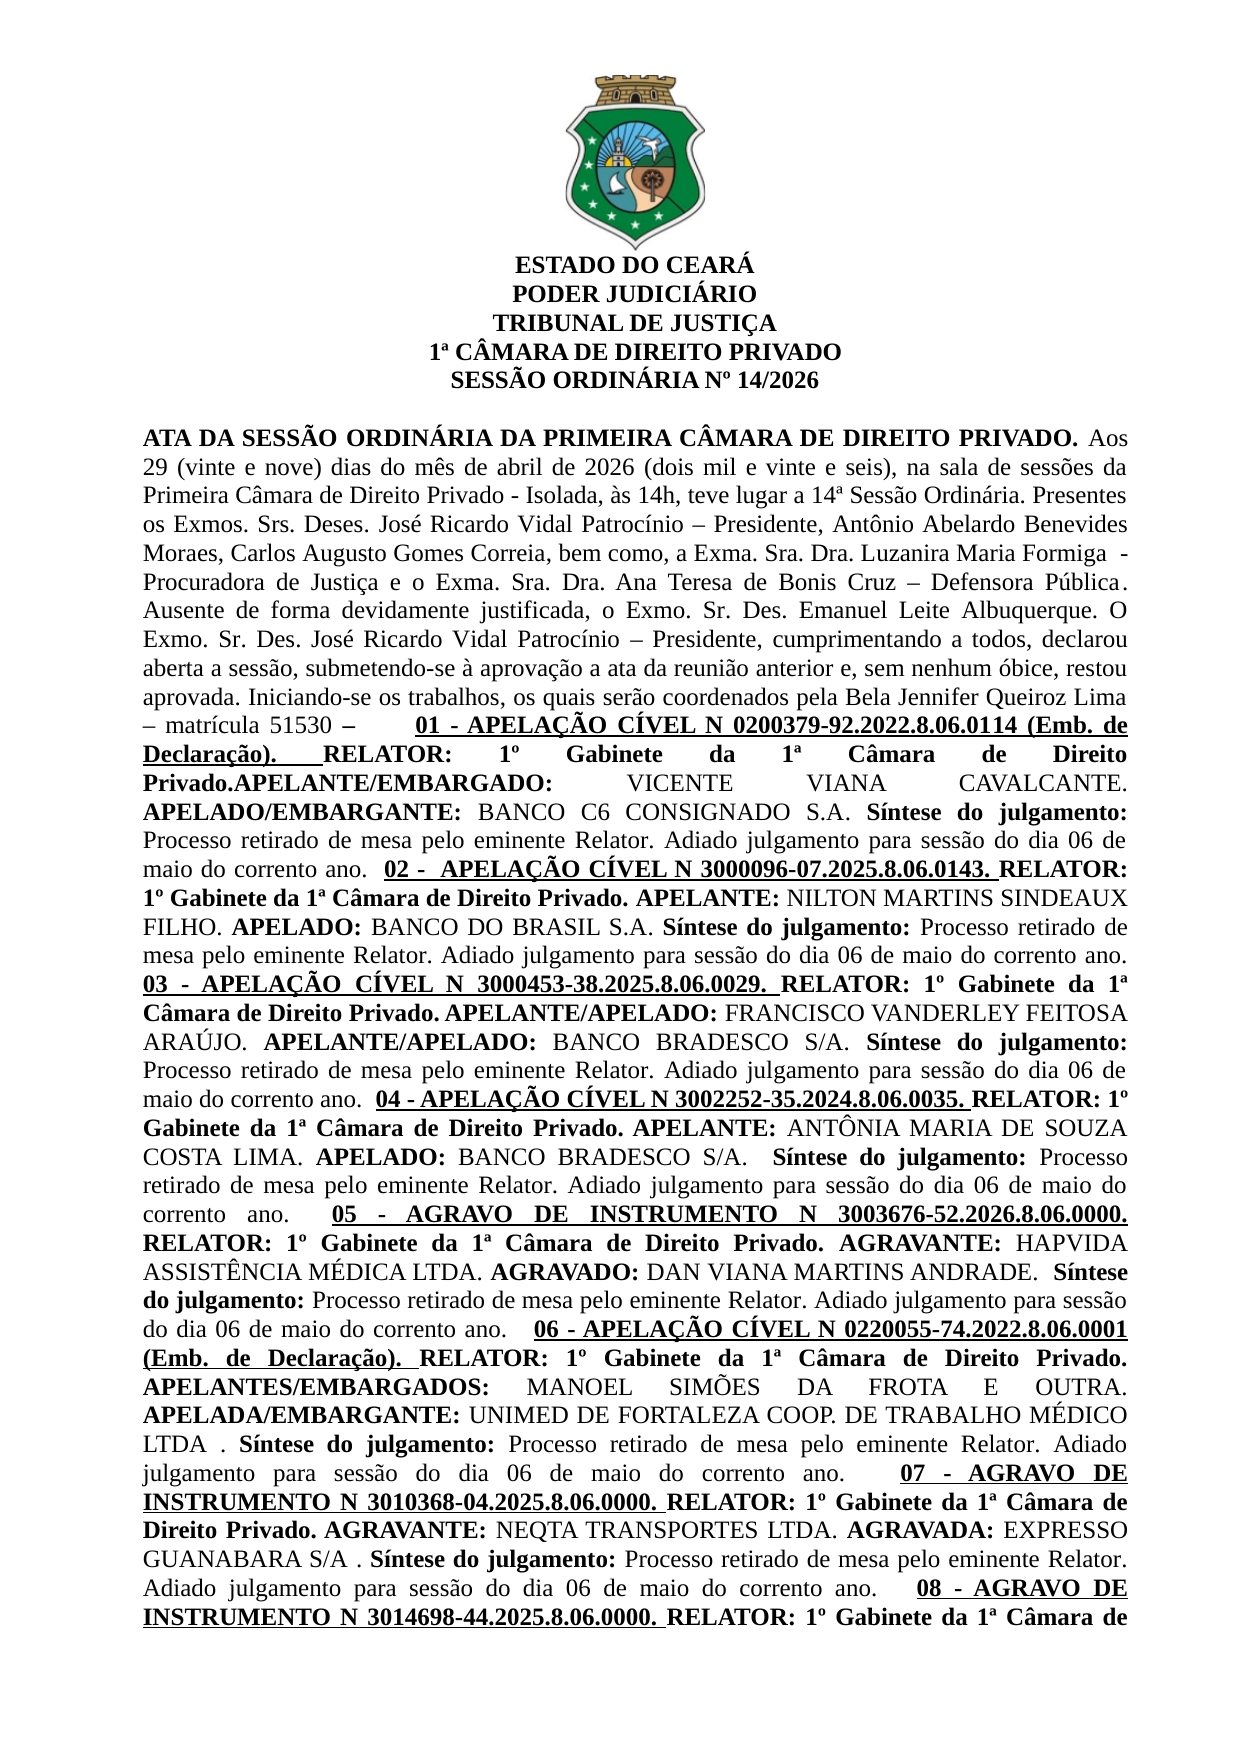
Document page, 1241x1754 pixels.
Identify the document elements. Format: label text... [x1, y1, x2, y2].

text ATA DA SESSÃO ORDINÁRIA DA PRIMEIRA CÂMARA DE DIREITO PRIVADO. Aos 29 (vinte e nove) dias do mês de abril de 2026 (dois mil e vinte e seis), na sala de sessões da Primeira Câmara de Direito Privado - Isolada, às 14h, teve lugar a 14ª Sessão Ordinária. Presentes os Exmos. Srs. Deses. José Ricardo Vidal Patrocínio – Presidente, Antônio Abelardo Benevides Moraes, Carlos Augusto Gomes Correia, bem como, a Exma. Sra. Dra. Luzanira Maria Formiga - Procuradora de Justiça e o Exma. Sra. Dra. Ana Teresa de Bonis Cruz – Defensora Pública. Ausente de forma devidamente justificada, o Exmo. Sr. Des. Emanuel Leite Albuquerque. O Exmo. Sr. Des. José Ricardo Vidal Patrocínio – Presidente, cumprimentando a todos, declarou aberta a sessão, submetendo-se à aprovação a ata da reunião anterior e, sem nenhum óbice, restou aprovada. Iniciando-se os trabalhos, os quais serão coordenados pela Bela Jennifer Queiroz Lima – matrícula 51530 – 01 - APELAÇÃO CÍVEL N 0200379-92.2022.8.06.0114 (Emb. de Declaração). RELATOR: 1º Gabinete da 1ª Câmara de Direito Privado.APELANTE/EMBARGADO: VICENTE VIANA CAVALCANTE. APELADO/EMBARGANTE: BANCO C6 CONSIGNADO S.A. Síntese do julgamento: Processo retirado de mesa pelo eminente Relator. Adiado julgamento para sessão do dia 06 de maio do corrento ano. 02 - APELAÇÃO CÍVEL N 3000096-07.2025.8.06.0143. RELATOR: 1º Gabinete da 1ª Câmara de Direito Privado. APELANTE: NILTON MARTINS SINDEAUX FILHO. APELADO: BANCO DO BRASIL S.A. Síntese do julgamento: Processo retirado de mesa pelo eminente Relator. Adiado julgamento para sessão do dia 06 de maio do corrento ano. 03 - APELAÇÃO CÍVEL N 3000453-38.2025.8.06.0029. RELATOR: 1º Gabinete da 1ª Câmara de Direito Privado. APELANTE/APELADO: FRANCISCO VANDERLEY FEITOSA ARAÚJO. APELANTE/APELADO: BANCO BRADESCO S/A. Síntese do julgamento: Processo retirado de mesa pelo eminente Relator. Adiado julgamento para sessão do dia 06 de maio do corrento ano. 04 - APELAÇÃO CÍVEL N 3002252-35.2024.8.06.0035. RELATOR: 1º Gabinete da 1ª Câmara de Direito Privado. APELANTE: ANTÔNIA MARIA DE SOUZA COSTA LIMA. APELADO: BANCO BRADESCO S/A. Síntese do julgamento: Processo retirado de mesa pelo eminente Relator. Adiado julgamento para sessão do dia 06 de maio do corrento ano. 05 - AGRAVO DE INSTRUMENTO N 3003676-52.2026.8.06.0000. RELATOR: 1º Gabinete da 1ª Câmara de Direito Privado. AGRAVANTE: HAPVIDA ASSISTÊNCIA MÉDICA LTDA. AGRAVADO: DAN VIANA MARTINS ANDRADE. Síntese do julgamento: Processo retirado de mesa pelo eminente Relator. Adiado julgamento para sessão do dia 06 de maio do corrento ano. 06 - APELAÇÃO CÍVEL N 0220055-74.2022.8.06.0001 (Emb. de Declaração). RELATOR: 1º Gabinete da 1ª Câmara de Direito Privado. APELANTES/EMBARGADOS: MANOEL SIMÕES DA FROTA E OUTRA. APELADA/EMBARGANTE: UNIMED DE FORTALEZA COOP. DE TRABALHO MÉDICO LTDA . Síntese do julgamento: Processo retirado de mesa pelo eminente Relator. Adiado julgamento para sessão do dia 06 de maio do corrento ano. 07 - AGRAVO DE INSTRUMENTO N 3010368-04.2025.8.06.0000. RELATOR: 1º Gabinete da 1ª Câmara de Direito Privado. AGRAVANTE: NEQTA TRANSPORTES LTDA. AGRAVADA: EXPRESSO GUANABARA S/A . Síntese do julgamento: Processo retirado de mesa pelo eminente Relator. Adiado julgamento para sessão do dia 06 de maio do corrento ano. 08 - AGRAVO DE INSTRUMENTO N 3014698-44.2025.8.06.0000. RELATOR: 1º Gabinete da 1ª Câmara de [143, 423, 1128, 1630]
subtitle SESSÃO ORDINÁRIA Nº 14/2026 [141, 365, 1128, 394]
text ESTADO DO CEARÁ [141, 250, 1128, 279]
text PODER JUDICIÁRIO [141, 279, 1128, 308]
text TRIBUNAL DE JUSTIÇA [141, 308, 1128, 337]
text 1ª CÂMARA DE DIREITO PRIVADO [143, 337, 1128, 365]
picture [565, 75, 706, 251]
